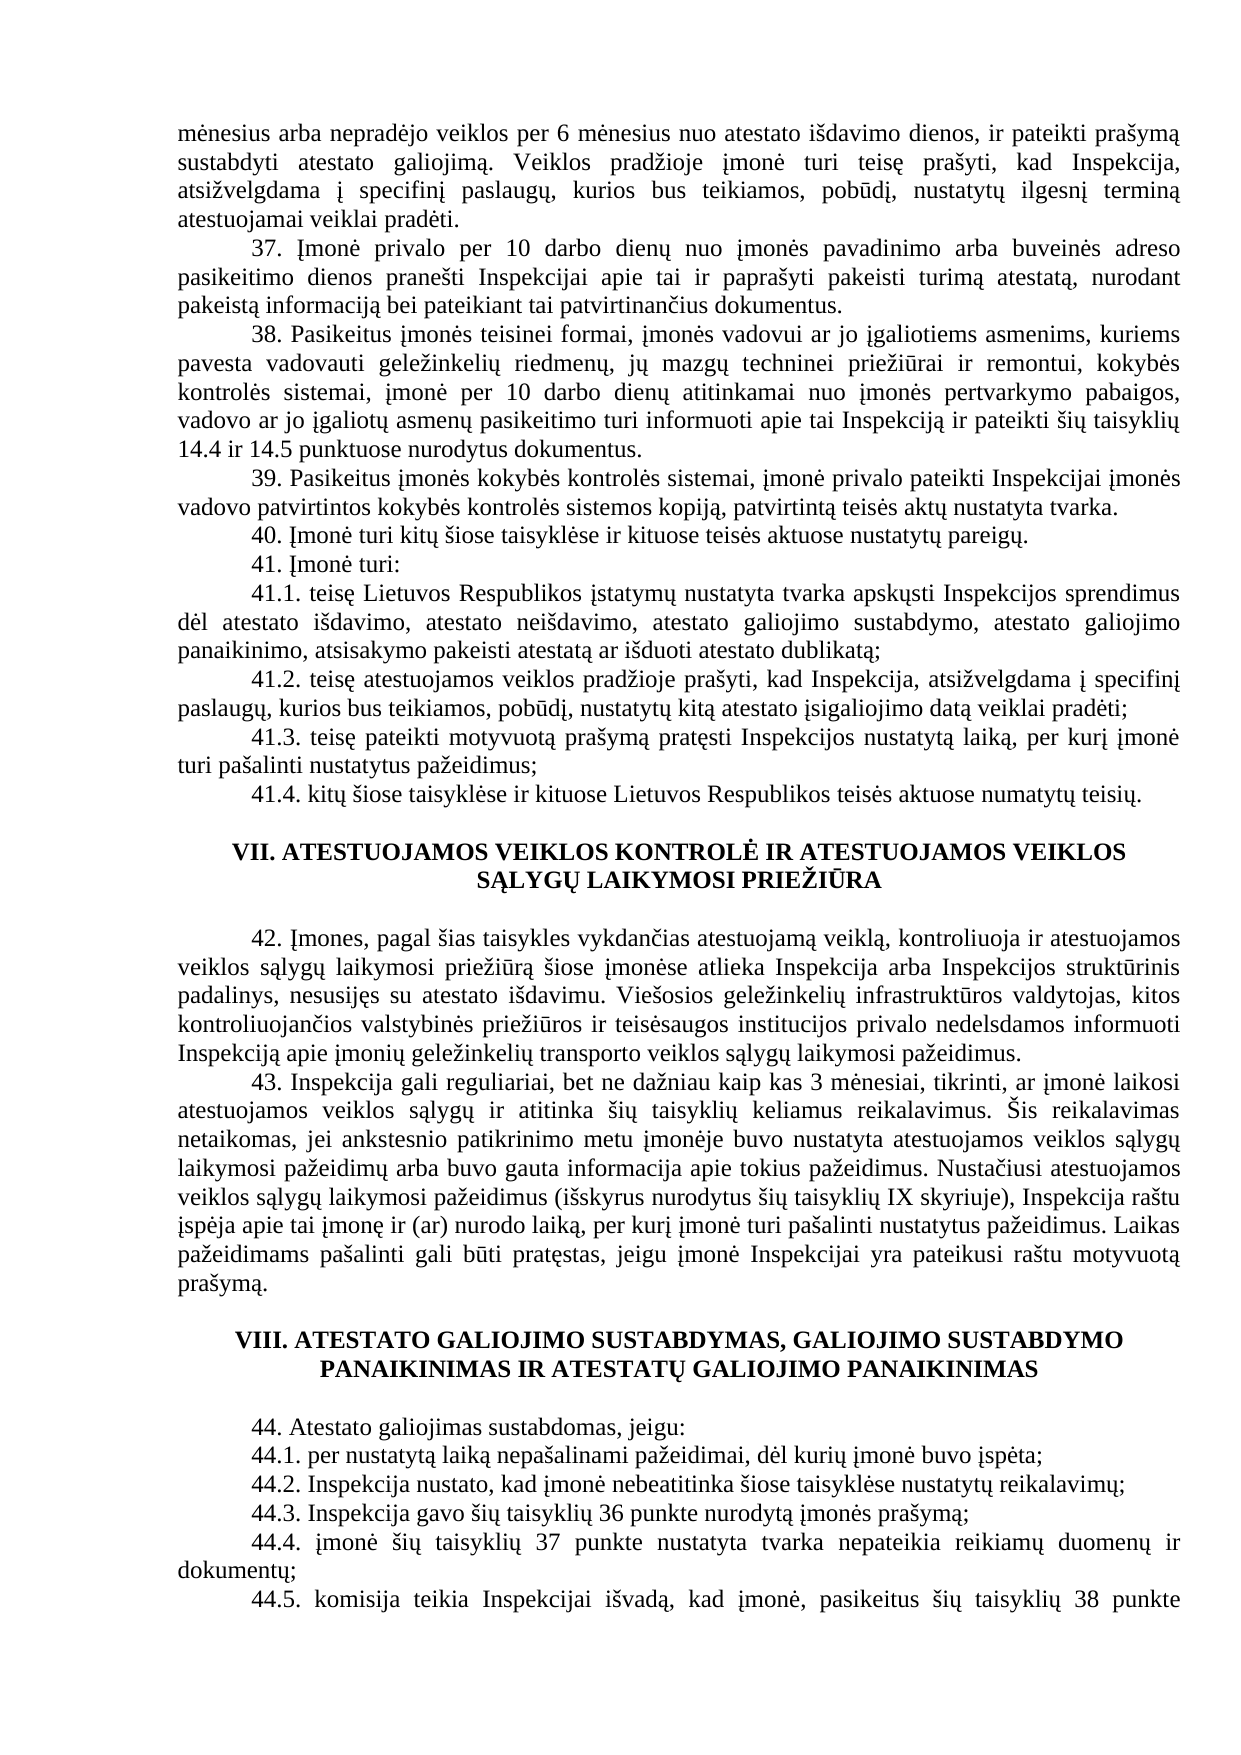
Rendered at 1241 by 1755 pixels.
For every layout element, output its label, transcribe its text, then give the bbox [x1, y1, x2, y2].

text 38. Pasikeitus įmonės teisinei formai, įmonės vadovui ar jo įgaliotiems asmenims, kuriems pavesta vadovauti geležinkelių riedmenų, jų mazgų techninei priežiūrai ir remontui, kokybės kontrolės sistemai, įmonė per 10 darbo dienų atitinkamai nuo įmonės pertvarkymo pabaigos, vadovo ar jo įgaliotų asmenų pasikeitimo turi informuoti apie tai Inspekciją ir pateikti šių taisyklių 14.4 ir 14.5 punktuose nurodytus dokumentus. [177, 319, 1181, 463]
text 44.5. komisija teikia Inspekcijai išvadą, kad įmonė, pasikeitus šių taisyklių 38 punkte [177, 1584, 1181, 1613]
text 41.2. teisę atestuojamos veiklos pradžioje prašyti, kad Inspekcija, atsižvelgdama į specifinį paslaugų, kurios bus teikiamos, pobūdį, nustatytų kitą atestato įsigaliojimo datą veiklai pradėti; [177, 664, 1181, 722]
text 44.1. per nustatytą laiką nepašalinami pažeidimai, dėl kurių įmonė buvo įspėta; [177, 1441, 1181, 1469]
text 39. Pasikeitus įmonės kokybės kontrolės sistemai, įmonė privalo pateikti Inspekcijai įmonės vadovo patvirtintos kokybės kontrolės sistemos kopiją, patvirtintą teisės aktų nustatyta tvarka. [177, 463, 1181, 521]
text 42. Įmones, pagal šias taisykles vykdančias atestuojamą veiklą, kontroliuoja ir atestuojamos veiklos sąlygų laikymosi priežiūrą šiose įmonėse atlieka Inspekcija arba Inspekcijos struktūrinis padalinys, nesusijęs su atestato išdavimu. Viešosios geležinkelių infrastruktūros valdytojas, kitos kontroliuojančios valstybinės priežiūros ir teisėsaugos institucijos privalo nedelsdamos informuoti Inspekciją apie įmonių geležinkelių transporto veiklos sąlygų laikymosi pažeidimus. [177, 923, 1181, 1067]
text 44.3. Inspekcija gavo šių taisyklių 36 punkte nurodytą įmonės prašymą; [177, 1498, 1181, 1527]
text VIII. ATESTATO GALIOJIMO SUSTABDYMAS, GALIOJIMO SUSTABDYMO PANAIKINIMAS IR ATESTATŲ GALIOJIMO PANAIKINIMAS [177, 1326, 1181, 1383]
text 41.3. teisę pateikti motyvuotą prašymą pratęsti Inspekcijos nustatytą laiką, per kurį įmonė turi pašalinti nustatytus pažeidimus; [177, 722, 1181, 779]
text 44. Atestato galiojimas sustabdomas, jeigu: [177, 1412, 1181, 1441]
text 41. Įmonė turi: [177, 549, 1181, 578]
text mėnesius arba nepradėjo veiklos per 6 mėnesius nuo atestato išdavimo dienos, ir pateikti prašymą sustabdyti atestato galiojimą. Veiklos pradžioje įmonė turi teisę prašyti, kad Inspekcija, atsižvelgdama į specifinį paslaugų, kurios bus teikiamos, pobūdį, nustatytų ilgesnį terminą atestuojamai veiklai pradėti. [177, 118, 1181, 233]
text 43. Inspekcija gali reguliariai, bet ne dažniau kaip kas 3 mėnesiai, tikrinti, ar įmonė laikosi atestuojamos veiklos sąlygų ir atitinka šių taisyklių keliamus reikalavimus. Šis reikalavimas netaikomas, jei ankstesnio patikrinimo metu įmonėje buvo nustatyta atestuojamos veiklos sąlygų laikymosi pažeidimų arba buvo gauta informacija apie tokius pažeidimus. Nustačiusi atestuojamos veiklos sąlygų laikymosi pažeidimus (išskyrus nurodytus šių taisyklių IX skyriuje), Inspekcija raštu įspėja apie tai įmonę ir (ar) nurodo laiką, per kurį įmonė turi pašalinti nustatytus pažeidimus. Laikas pažeidimams pašalinti gali būti pratęstas, jeigu įmonė Inspekcijai yra pateikusi raštu motyvuotą prašymą. [177, 1067, 1181, 1297]
text 41.1. teisę Lietuvos Respublikos įstatymų nustatyta tvarka apskųsti Inspekcijos sprendimus dėl atestato išdavimo, atestato neišdavimo, atestato galiojimo sustabdymo, atestato galiojimo panaikinimo, atsisakymo pakeisti atestatą ar išduoti atestato dublikatą; [177, 578, 1181, 664]
text 44.4. įmonė šių taisyklių 37 punkte nustatyta tvarka nepateikia reikiamų duomenų ir dokumentų; [177, 1527, 1181, 1584]
text VII. ATESTUOJAMOS VEIKLOS KONTROLĖ IR ATESTUOJAMOS VEIKLOS SĄLYGŲ LAIKYMOSI PRIEŽIŪRA [177, 837, 1181, 894]
text 37. Įmonė privalo per 10 darbo dienų nuo įmonės pavadinimo arba buveinės adreso pasikeitimo dienos pranešti Inspekcijai apie tai ir paprašyti pakeisti turimą atestatą, nurodant pakeistą informaciją bei pateikiant tai patvirtinančius dokumentus. [177, 233, 1181, 319]
text 41.4. kitų šiose taisyklėse ir kituose Lietuvos Respublikos teisės aktuose numatytų teisių. [177, 779, 1181, 808]
text 40. Įmonė turi kitų šiose taisyklėse ir kituose teisės aktuose nustatytų pareigų. [177, 521, 1181, 549]
text 44.2. Inspekcija nustato, kad įmonė nebeatitinka šiose taisyklėse nustatytų reikalavimų; [177, 1469, 1181, 1498]
